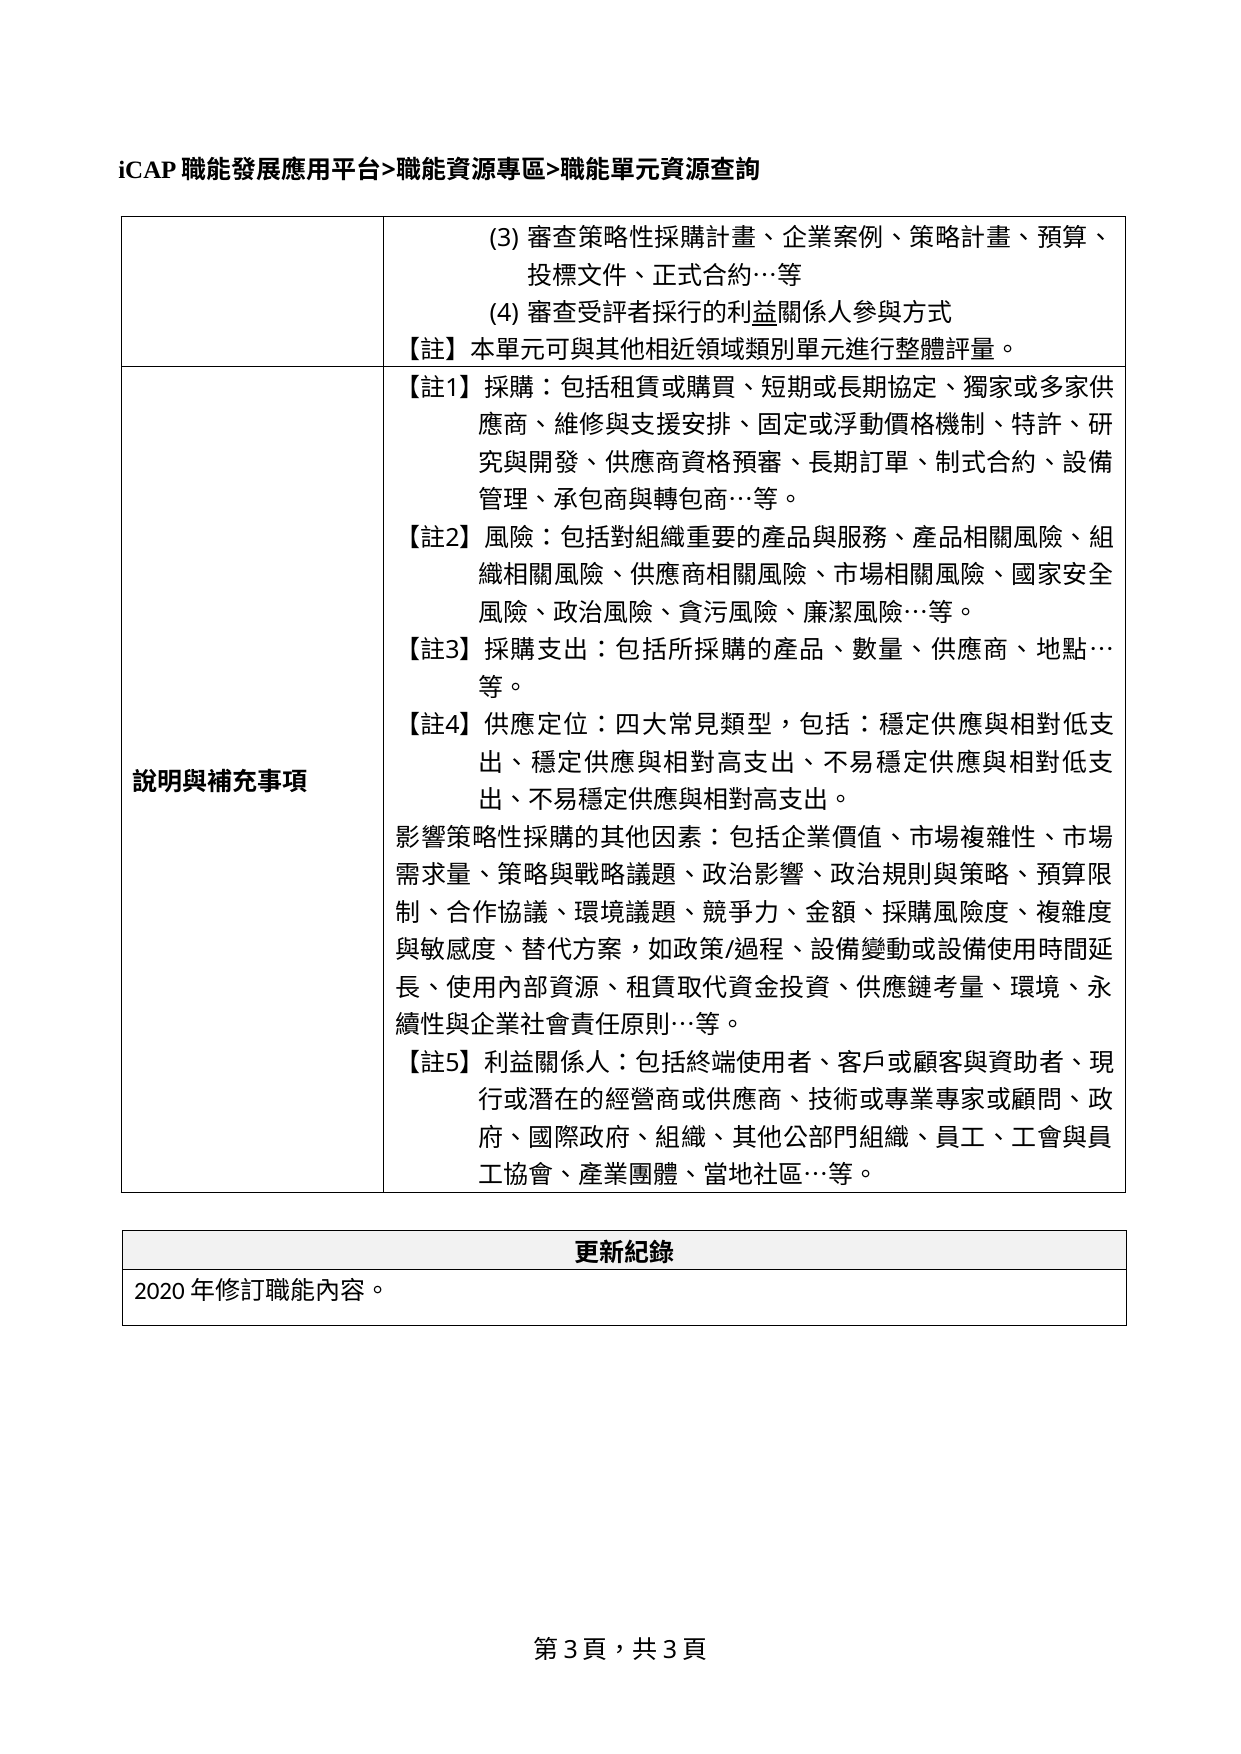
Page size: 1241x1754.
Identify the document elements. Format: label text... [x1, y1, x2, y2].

table_header 更新紀錄 [123, 1231, 1126, 1269]
table_cell [122, 217, 383, 366]
table_cell 說明與補充事項 [122, 367, 383, 1192]
table_cell 進行關鍵工作任務/能力之證據： 評量必須確認具備下列能力： 準備採購與供應商資料 進行組織採買需求的採購分析 諮詢採購利益關係人，告知採購需求 使用採購分析結果來研擬採購需求 定義策略性採購的需求 準備綜合企業案例或其他文件，證明採購決策與支出…等 評量所需情境與特定資源： 於工作場域或模擬之工作場域環境進行職能評量 評量可能需要： 與策略性採購相關的法律、政策、程序與協議…等 長期政府政策文件，如白皮書 策略性採購計畫與方向說明 與策略性採購活動相關的工作場域情境與案例研究 評量方法：選擇足以展現受評者所需知識、能力之口語或技能評量，建議方法包括： 提問以評量對於相關法律與程序的瞭解 審查用來進行策略性採購之策略與方式 審查策略性採購計畫、企業案例、策略計畫、預算、投標文件、正式合約…等 審查受評者採行的利益關係人參與方式 【註】本單元可與其他相近領域類別單元進行整體評量。 [384, 217, 1125, 366]
table_cell 2020年修訂職能內容。 [123, 1270, 1126, 1324]
table_cell 採購：包括租賃或購買、短期或長期協定、獨家或多家供應商、維修與支援安排、固定或浮動價格機制、特許、研究與開發、供應商資格預審、長期訂單、制式合約、設備管理、承包商與轉包商…等。 風險：包括對組織重要的產品與服務、產品相關風險、組織相關風險、供應商相關風險、市場相關風險、國家安全風險、政治風險、貪污風險、廉潔風險…等。 採購支出：包括所採購的產品、數量、供應商、地點…等。 供應定位：四大常見類型，包括：穩定供應與相對低支出、穩定供應與相對高支出、不易穩定供應與相對低支出、不易穩定供應與相對高支出。 影響策略性採購的其他因素：包括企業價值、市場複雜性、市場需求量、策略與戰略議題、政治影響、政治規則與策略、預算限制、合作協議、環境議題、競爭力、金額、採購風險度、複雜度與敏感度、替代方案，如政策/過程、設備變動或設備使用時間延長、使用內部資源、租賃取代資金投資、供應鏈考量、環境、永續性與企業社會責任原則…等。 利益關係人：包括終端使用者、客戶或顧客與資助者、現行或潛在的經營商或供應商、技術或專業專家或顧問、政府、國際政府、組織、其他公部門組織、員工、工會與員工協會、產業團體、當地社區…等。 [384, 367, 1125, 1192]
